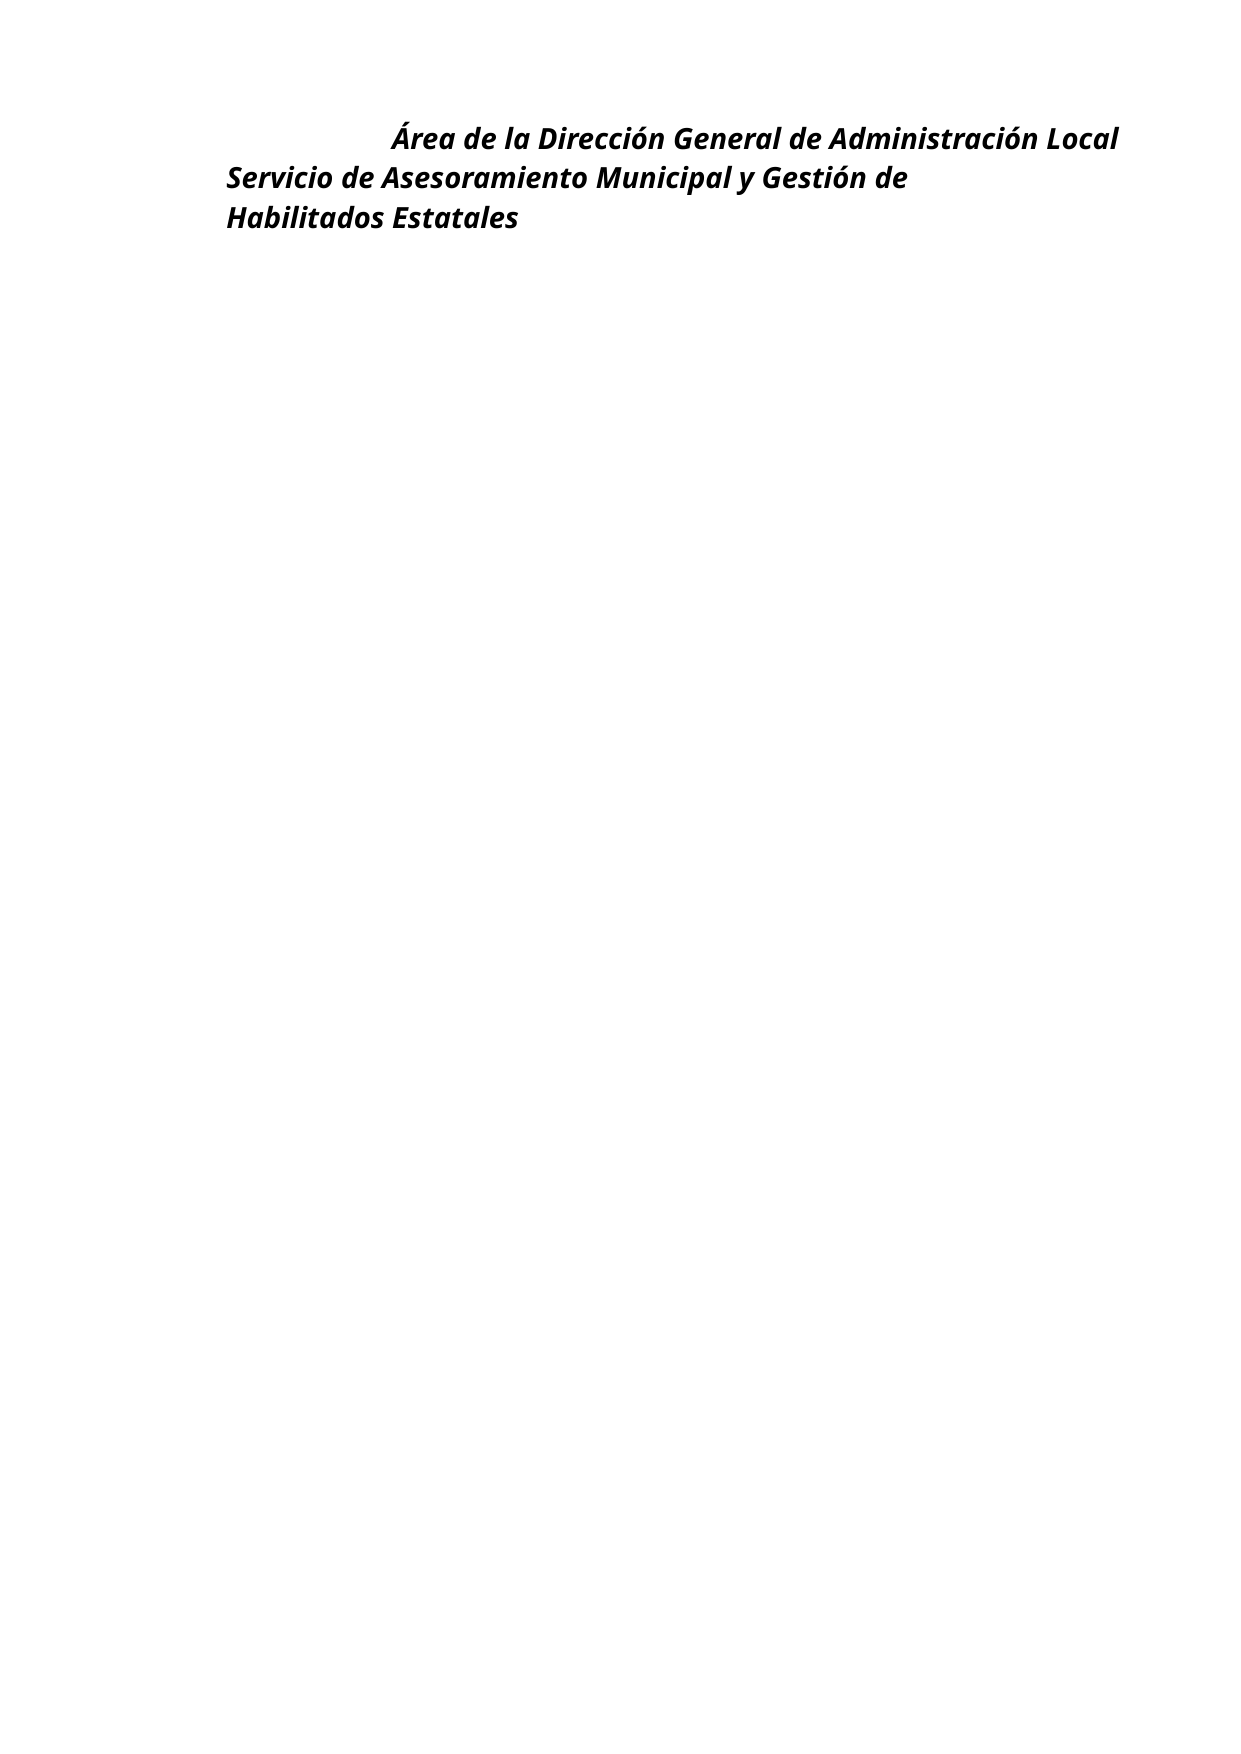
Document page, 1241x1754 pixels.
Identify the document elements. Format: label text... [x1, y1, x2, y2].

subtitle Área de la Dirección General de Administración Local [118, 118, 1122, 158]
subtitle Servicio de Asesoramiento Municipal y Gestión de Habilitados Estatales [226, 158, 1122, 237]
